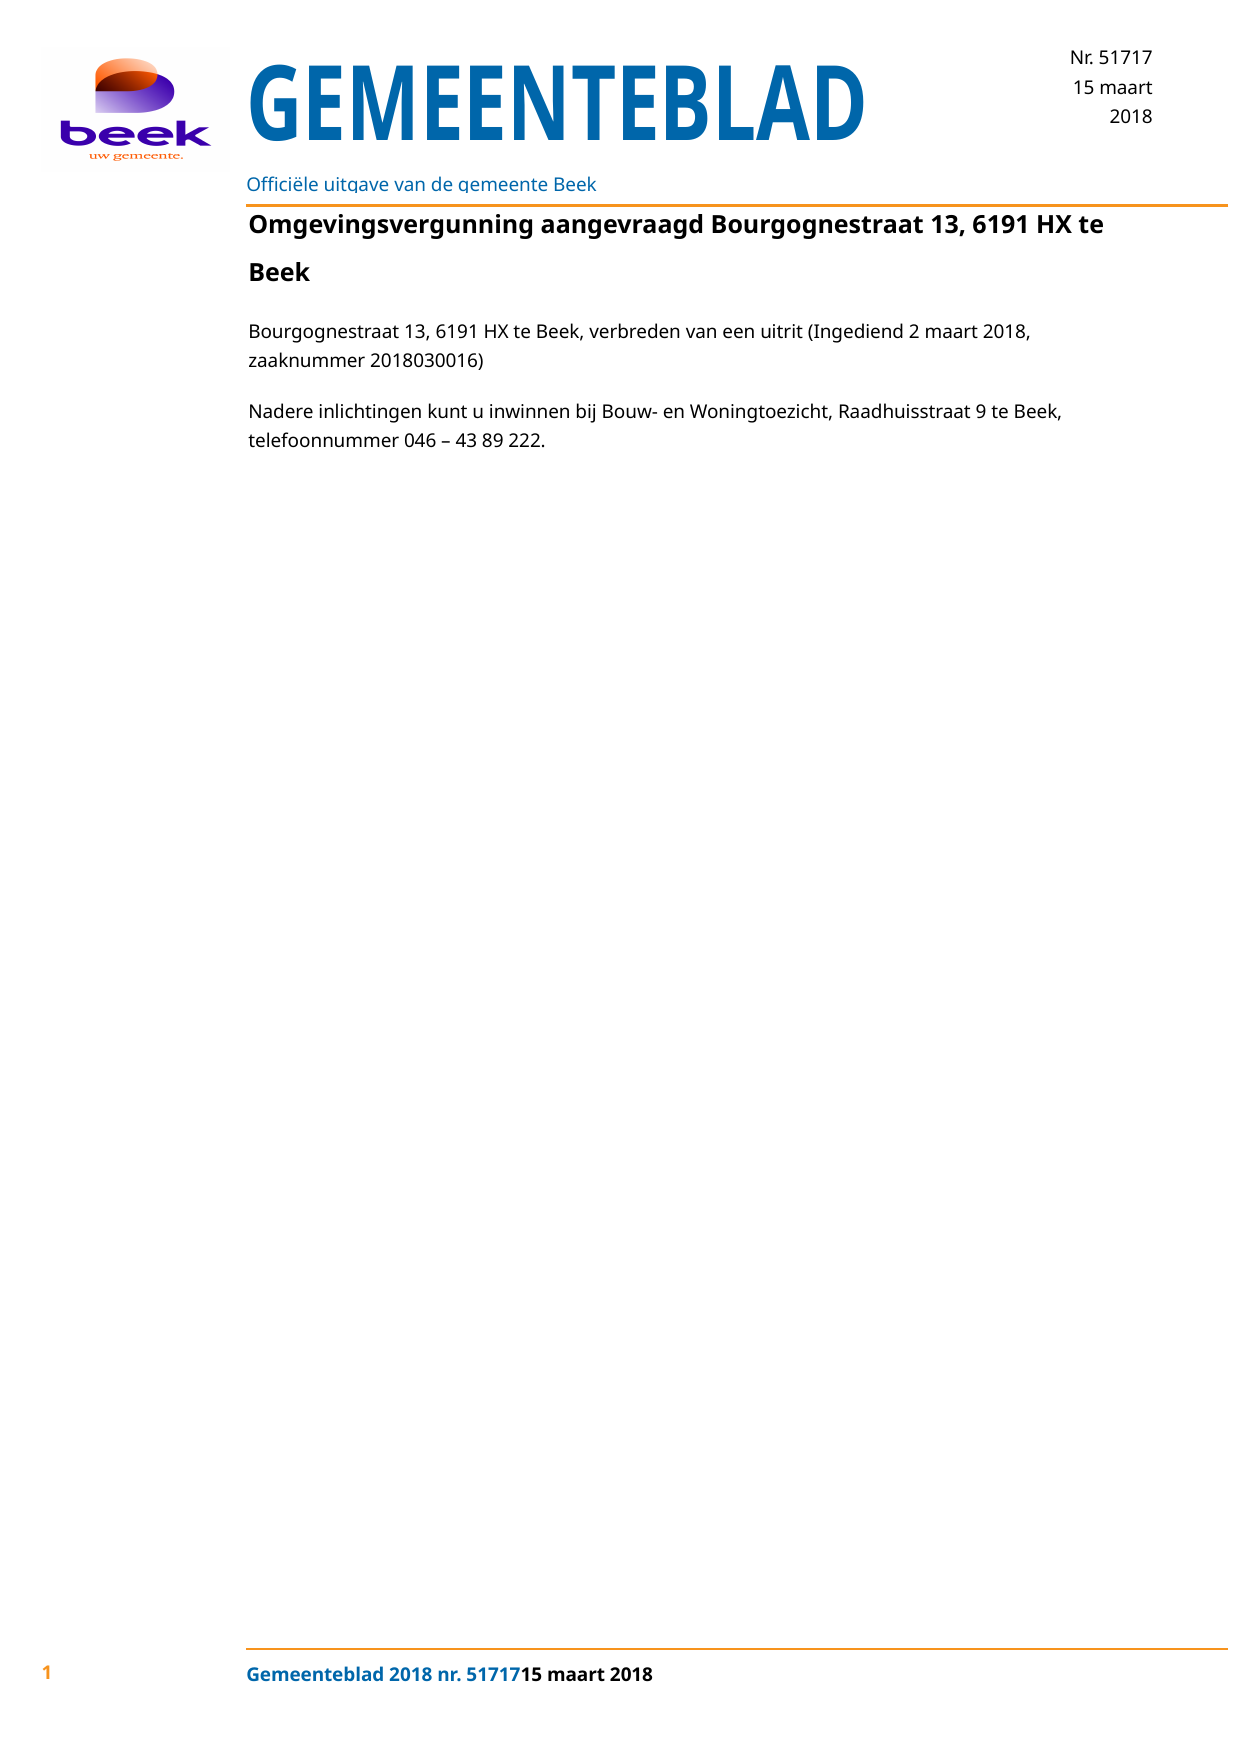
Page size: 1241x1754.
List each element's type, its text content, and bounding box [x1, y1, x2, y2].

text Omgevingsvergunning aangevraagd Bourgognestraat 13, 6191 HX te Beek [248, 207, 1152, 288]
picture [41, 47, 231, 172]
text Bourgognestraat 13, 6191 HX te Beek, verbreden van een uitrit (Ingediend 2 maart 2018, zaaknummer 2018030016) [248, 318, 1152, 373]
text Nadere inlichtingen kunt u inwinnen bij Bouw- en Woningtoezicht, Raadhuisstraat 9 te Beek, telefoonnummer 046 – 43 89 222. [248, 398, 1152, 453]
